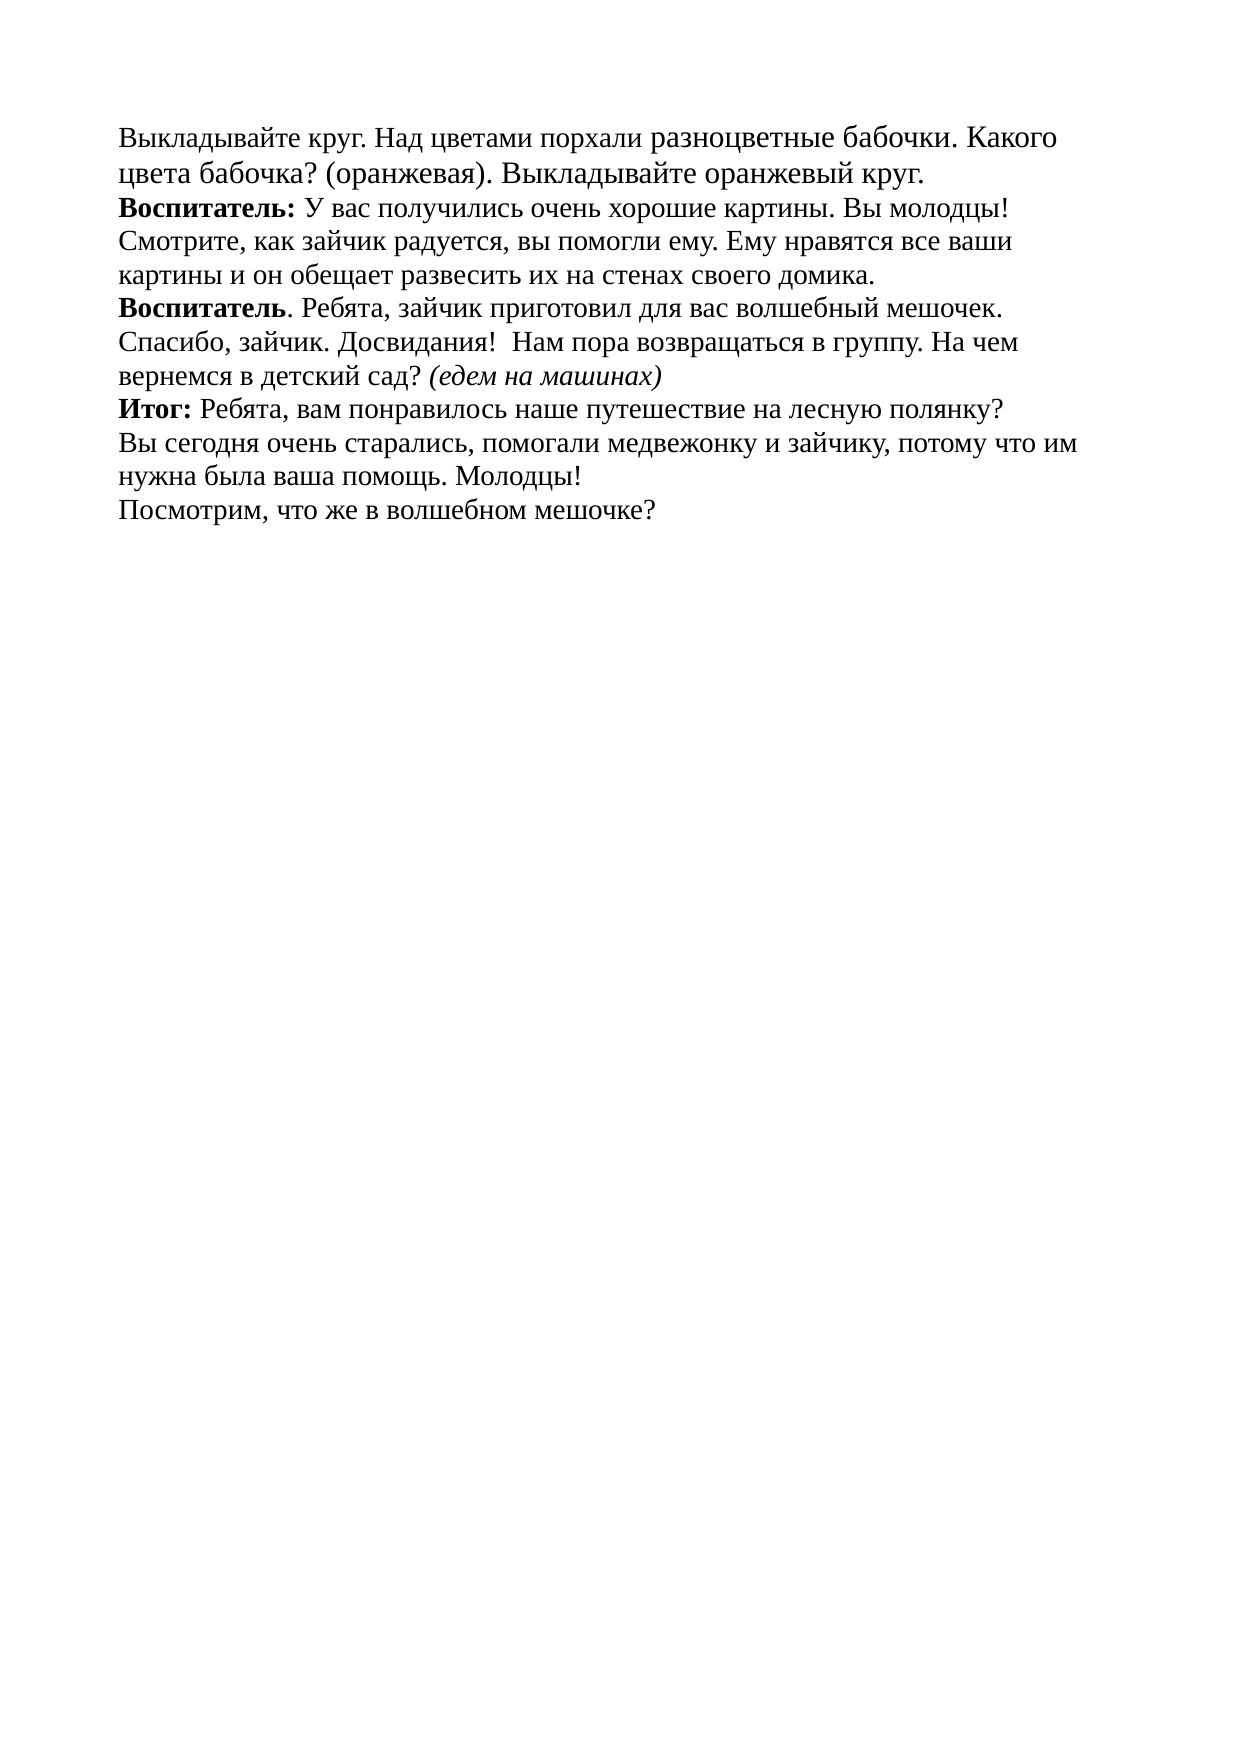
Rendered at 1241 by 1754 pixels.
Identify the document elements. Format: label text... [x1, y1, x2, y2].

list Вы сегодня очень старались, помогали медвежонку и зайчику, потому что им нужна была ваша помощь. Молодцы! [117, 425, 1122, 492]
list Итог: Ребята, вам понравилось наше путешествие на лесную полянку? [117, 391, 1122, 425]
list Воспитатель: У вас получились очень хорошие картины. Вы молодцы! Смотрите, как зайчик радуется, вы помогли ему. Ему нравятся все ваши картины и он обещает развесить их на стенах своего домика. [118, 190, 1122, 291]
list Выкладывайте круг. Над цветами порхали разноцветные бабочки. Какого цвета бабочка? (оранжевая). Выкладывайте оранжевый круг. [118, 118, 1122, 190]
list Воспитатель. Ребята, зайчик приготовил для вас волшебный мешочек. Спасибо, зайчик. Досвидания! Нам пора возвращаться в группу. На чем вернемся в детский сад? (едем на машинах) [117, 291, 1122, 391]
list Посмотрим, что же в волшебном мешочке? [117, 492, 1122, 525]
